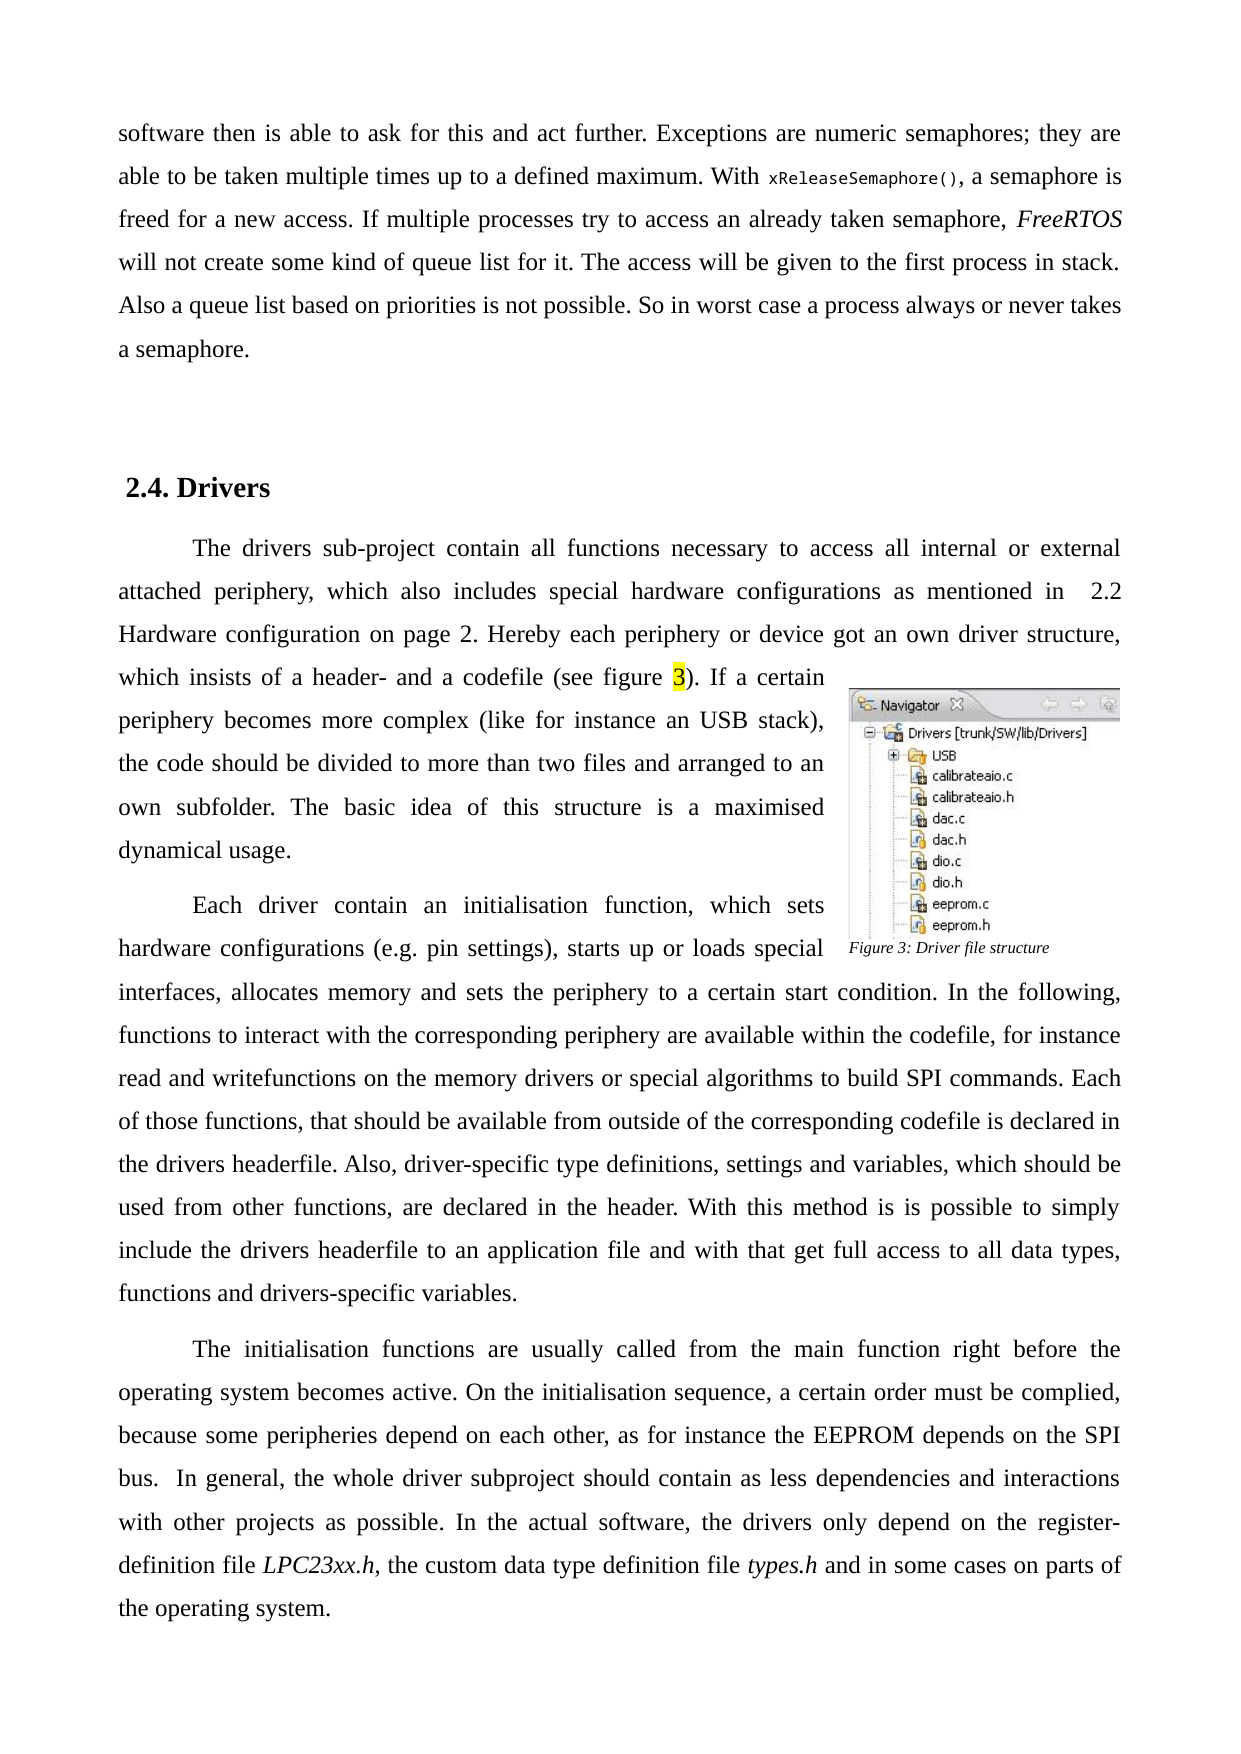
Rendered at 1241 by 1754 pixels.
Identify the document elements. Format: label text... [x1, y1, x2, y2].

text Each driver contain an initialisation function, which sets hardware configurations (e.g. pin settings), starts up or loads special interfaces, allocates memory and sets the periphery to a certain start condition. In the following, functions to interact with the corresponding periphery are available within the codefile, for instance read and writefunctions on the memory drivers or special algorithms to build SPI commands. Each of those functions, that should be available from outside of the corresponding codefile is declared in the drivers headerfile. Also, driver-specific type definitions, settings and variables, which should be used from other functions, are declared in the header. With this method is is possible to simply include the drivers headerfile to an application file and with that get full access to all data types, functions and drivers-specific variables. [118, 890, 1122, 1307]
text The initialisation functions are usually called from the main function right before the operating system becomes active. On the initialisation sequence, a certain order must be complied, because some peripheries depend on each other, as for instance the EEPROM depends on the SPI bus. In general, the whole driver subproject should contain as less dependencies and interactions with other projects as possible. In the actual software, the drivers only depend on the register-definition file LPC23xx.h, the custom data type definition file types.h and in some cases on parts of the operating system. [118, 1334, 1122, 1622]
text Figure 3: Driver file structure [849, 939, 1120, 957]
subtitle Drivers [118, 470, 1122, 503]
text The drivers sub-project contain all functions necessary to access all internal or external attached periphery, which also includes special hardware configurations as mentioned in 2.2. Hardware configuration on page 2. Hereby each periphery or device got an own driver structure, which insists of a header- and a codefile (see figure 3). If a certain periphery becomes more complex (like for instance an USB stack), the code should be divided to more than two files and arranged to an own subfolder. The basic idea of this structure is a maximised dynamical usage. [118, 533, 1122, 863]
text software then is able to ask for this and act further. Exceptions are numeric semaphores; they are able to be taken multiple times up to a defined maximum. With xReleaseSemaphore(), a semaphore is freed for a new access. If multiple processes try to access an already taken semaphore, FreeRTOS will not create some kind of queue list for it. The access will be given to the first process in stack. Also a queue list based on priorities is not possible. So in worst case a process always or never takes a semaphore. [118, 118, 1122, 362]
picture [848, 688, 1120, 939]
